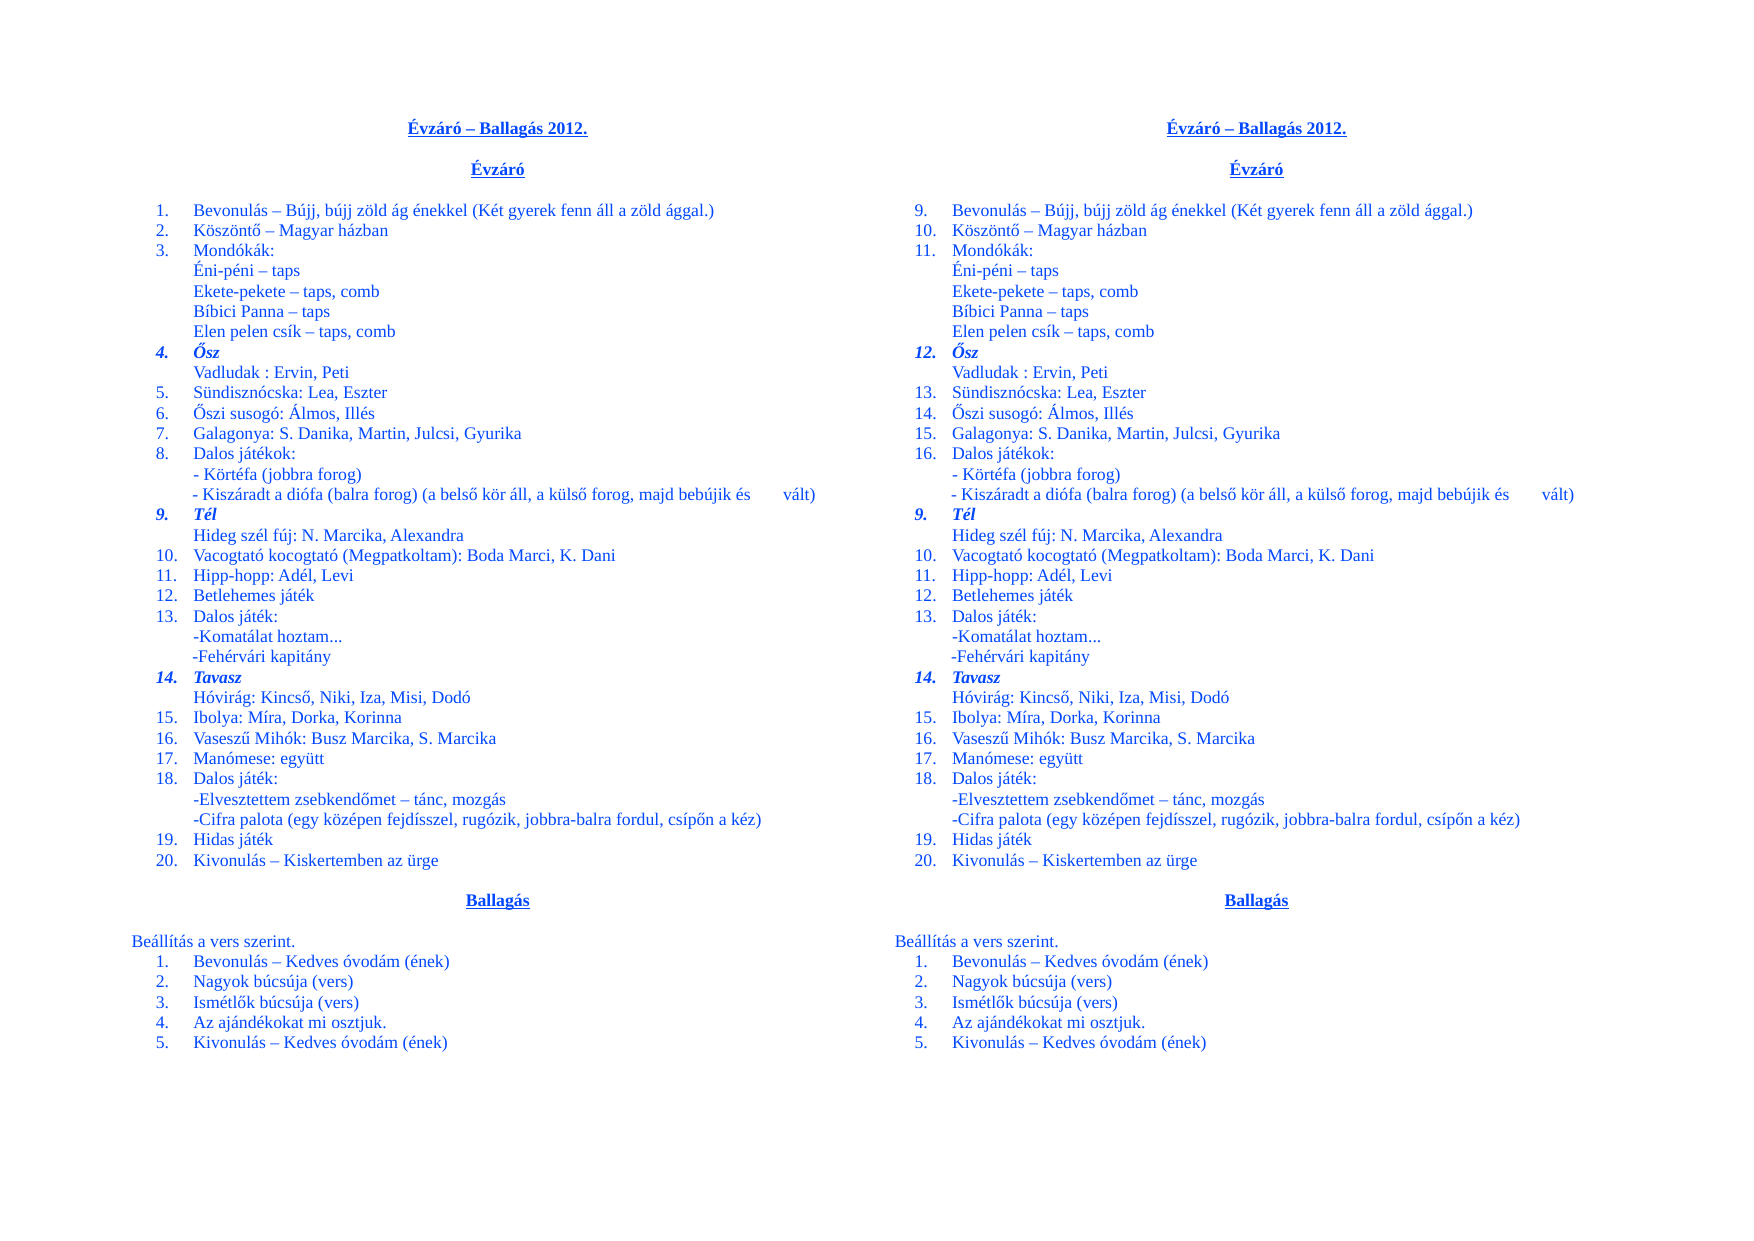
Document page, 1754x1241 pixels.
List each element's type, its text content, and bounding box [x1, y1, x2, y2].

list Elen pelen csík – taps, comb [914, 321, 1636, 342]
list Ibolya: Míra, Dorka, Korinna [156, 707, 877, 727]
list -Cifra palota (egy középen fejdísszel, rugózik, jobbra-balra fordul, csípőn a kéz) [914, 809, 1636, 829]
list Hideg szél fúj: N. Marcika, Alexandra [156, 524, 877, 545]
list Kivonulás – Kedves óvodám (ének) [914, 1032, 1636, 1052]
list Őszi susogó: Álmos, Illés [914, 402, 1636, 423]
text Ballagás [877, 890, 1636, 910]
list Bevonulás – Kedves óvodám (ének) [914, 951, 1636, 971]
list Ekete-pekete – taps, comb [914, 281, 1636, 301]
list Vacogtató kocogtató (Megpatkoltam): Boda Marci, K. Dani [914, 545, 1636, 565]
text -Fehérvári kapitány [877, 646, 1636, 667]
text Beállítás a vers szerint. [877, 931, 1636, 951]
list Tavasz [156, 667, 877, 687]
list Ismétlők búcsúja (vers) [156, 992, 877, 1012]
text Ballagás [118, 890, 877, 910]
list Vacogtató kocogtató (Megpatkoltam): Boda Marci, K. Dani [156, 545, 877, 565]
text -Fehérvári kapitány [118, 646, 877, 667]
list Ekete-pekete – taps, comb [156, 281, 877, 301]
list -Komatálat hoztam... [914, 626, 1636, 646]
list Dalos játék: [156, 606, 877, 626]
list Galagonya: S. Danika, Martin, Julcsi, Gyurika [156, 423, 877, 443]
list Vaseszű Mihók: Busz Marcika, S. Marcika [156, 727, 877, 748]
list Bíbici Panna – taps [914, 301, 1636, 321]
list - Körtéfa (jobbra forog) [914, 463, 1636, 484]
list Hipp-hopp: Adél, Levi [914, 565, 1636, 585]
list Dalos játékok: [156, 443, 877, 463]
list Ismétlők búcsúja (vers) [914, 992, 1636, 1012]
list Ősz [914, 342, 1636, 362]
list Mondókák: [156, 240, 877, 260]
list Dalos játék: [914, 768, 1636, 788]
list Betlehemes játék [156, 585, 877, 606]
text Évzáró [877, 159, 1636, 179]
list Bevonulás – Kedves óvodám (ének) [156, 951, 877, 971]
list Dalos játék: [156, 768, 877, 788]
text Évzáró [118, 159, 877, 179]
list Hideg szél fúj: N. Marcika, Alexandra [914, 524, 1636, 545]
list Az ajándékokat mi osztjuk. [156, 1012, 877, 1032]
text Évzáró – Ballagás 2012. [877, 118, 1636, 138]
list -Komatálat hoztam... [156, 626, 877, 646]
list Hidas játék [156, 829, 877, 849]
text - Kiszáradt a diófa (balra forog) (a belső kör áll, a külső forog, majd bebújik és vált) [118, 484, 877, 504]
list Vadludak : Ervin, Peti [156, 362, 877, 382]
list -Elvesztettem zsebkendőmet – tánc, mozgás [914, 788, 1636, 809]
list Galagonya: S. Danika, Martin, Julcsi, Gyurika [914, 423, 1636, 443]
list Az ajándékokat mi osztjuk. [914, 1012, 1636, 1032]
list Manómese: együtt [914, 748, 1636, 768]
list Vaseszű Mihók: Busz Marcika, S. Marcika [914, 727, 1636, 748]
list -Cifra palota (egy középen fejdísszel, rugózik, jobbra-balra fordul, csípőn a kéz) [156, 809, 877, 829]
text Beállítás a vers szerint. [118, 931, 877, 951]
list Kivonulás – Kedves óvodám (ének) [156, 1032, 877, 1052]
list Hipp-hopp: Adél, Levi [156, 565, 877, 585]
list Bevonulás – Bújj, bújj zöld ág énekkel (Két gyerek fenn áll a zöld ággal.) [156, 199, 877, 220]
list Manómese: együtt [156, 748, 877, 768]
list Hóvirág: Kincső, Niki, Iza, Misi, Dodó [914, 687, 1636, 707]
list Bevonulás – Bújj, bújj zöld ág énekkel (Két gyerek fenn áll a zöld ággal.) [914, 199, 1636, 220]
list Köszöntő – Magyar házban [156, 220, 877, 240]
list Kivonulás – Kiskertemben az ürge [914, 849, 1636, 870]
list Tavasz [914, 667, 1636, 687]
text - Kiszáradt a diófa (balra forog) (a belső kör áll, a külső forog, majd bebújik és vált) [877, 484, 1636, 504]
list Kivonulás – Kiskertemben az ürge [156, 849, 877, 870]
list Hidas játék [914, 829, 1636, 849]
list Ősz [156, 342, 877, 362]
list Nagyok búcsúja (vers) [914, 971, 1636, 992]
list Sündisznócska: Lea, Eszter [914, 382, 1636, 402]
list Betlehemes játék [914, 585, 1636, 606]
list Bíbici Panna – taps [156, 301, 877, 321]
list Őszi susogó: Álmos, Illés [156, 402, 877, 423]
list Sündisznócska: Lea, Eszter [156, 382, 877, 402]
list Éni-péni – taps [156, 260, 877, 281]
list Elen pelen csík – taps, comb [156, 321, 877, 342]
list - Körtéfa (jobbra forog) [156, 463, 877, 484]
list Tél [156, 504, 877, 524]
list Vadludak : Ervin, Peti [914, 362, 1636, 382]
list Mondókák: [914, 240, 1636, 260]
list Nagyok búcsúja (vers) [156, 971, 877, 992]
list Dalos játék: [914, 606, 1636, 626]
text Évzáró – Ballagás 2012. [118, 118, 877, 138]
list Ibolya: Míra, Dorka, Korinna [914, 707, 1636, 727]
list Köszöntő – Magyar házban [914, 220, 1636, 240]
list Dalos játékok: [914, 443, 1636, 463]
list Hóvirág: Kincső, Niki, Iza, Misi, Dodó [156, 687, 877, 707]
list Tél [914, 504, 1636, 524]
list Éni-péni – taps [914, 260, 1636, 281]
list -Elvesztettem zsebkendőmet – tánc, mozgás [156, 788, 877, 809]
